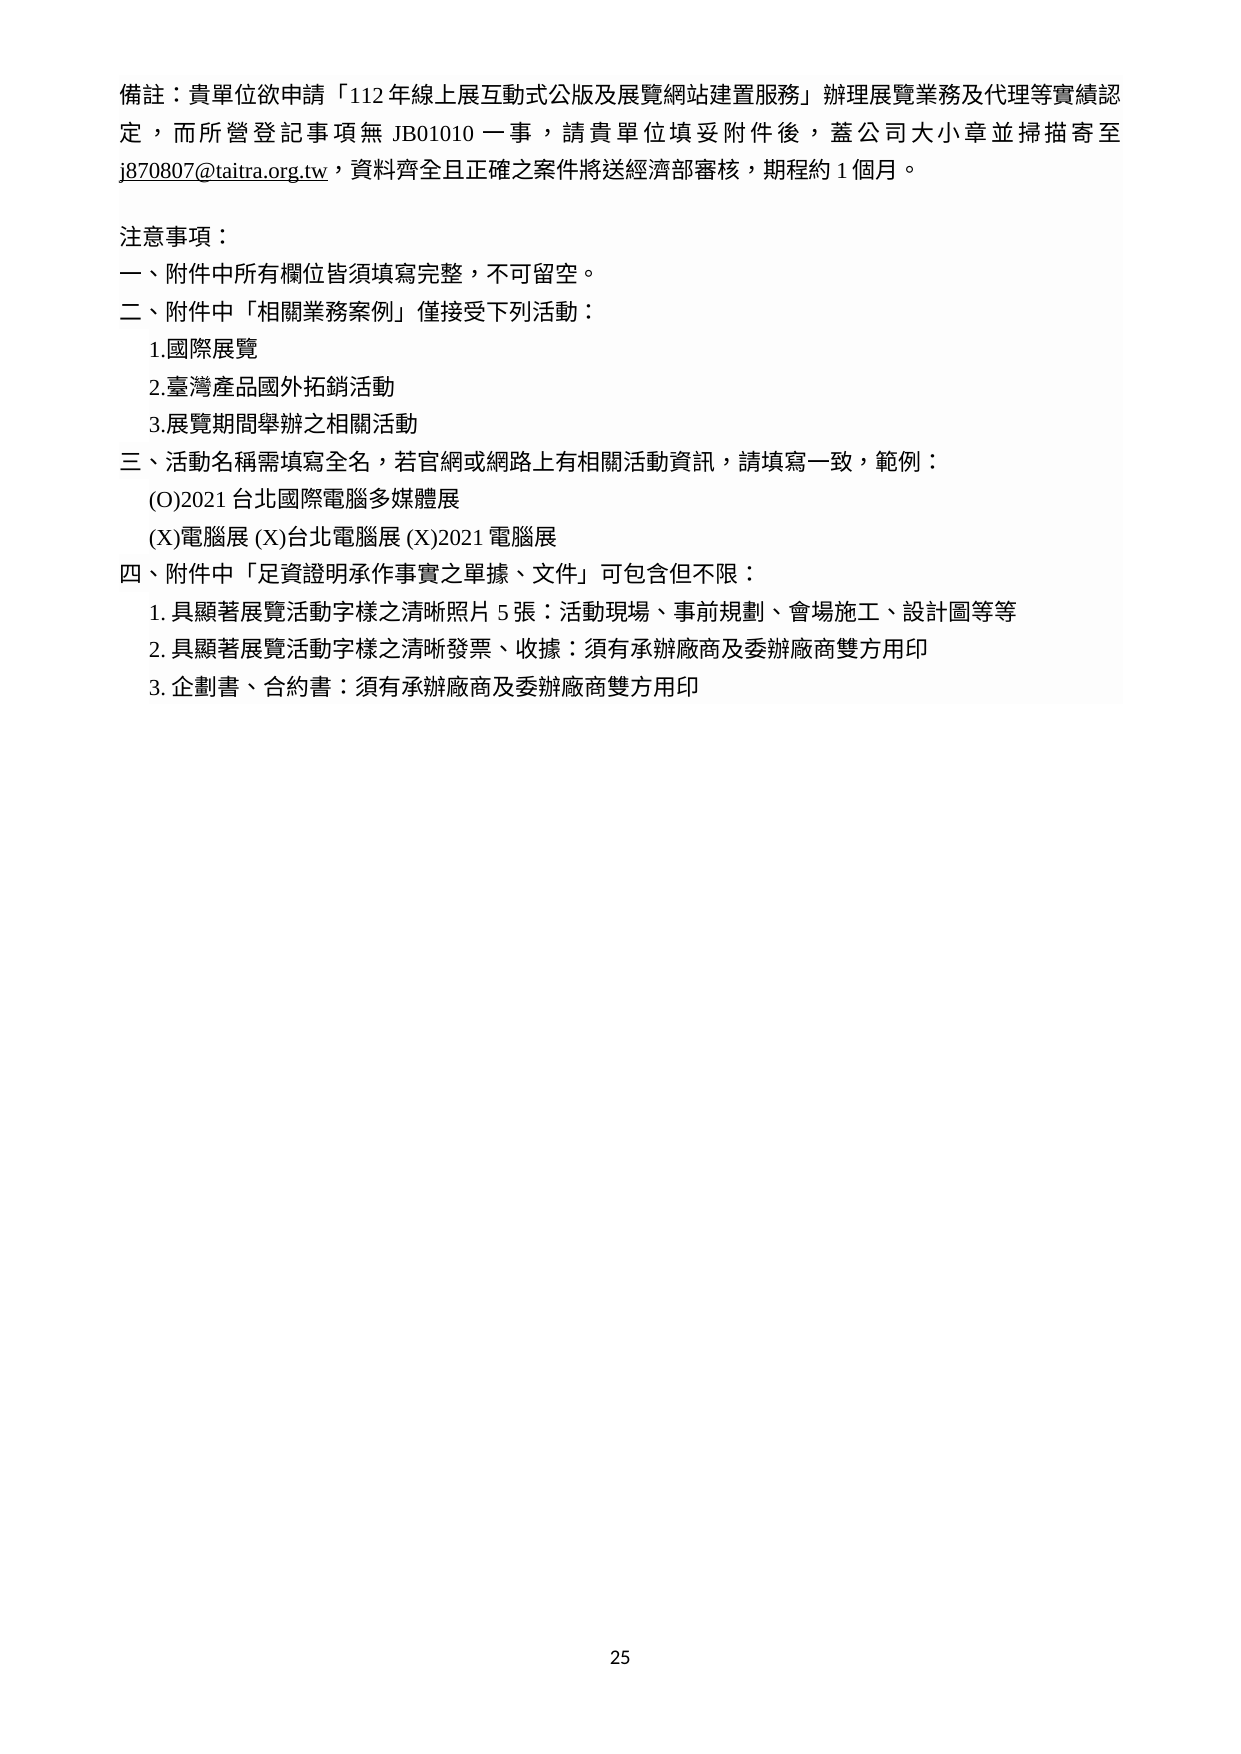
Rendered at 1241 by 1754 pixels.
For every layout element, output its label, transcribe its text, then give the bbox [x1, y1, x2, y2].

text 一、附件中所有欄位皆須填寫完整，不可留空。 [119, 254, 1123, 292]
text 2.臺灣產品國外拓銷活動 [149, 367, 1123, 404]
text 2. 具顯著展覽活動字樣之清晰發票、收據：須有承辦廠商及委辦廠商雙方用印 [149, 629, 1123, 667]
text 備註：貴單位欲申請「112年線上展互動式公版及展覽網站建置服務」辦理展覽業務及代理等實績認定，而所營登記事項無JB01010一事，請貴單位填妥附件後，蓋公司大小章並掃描寄至j870807@taitra.org.tw，資料齊全且正確之案件將送經濟部審核，期程約1個月。 [119, 75, 1123, 187]
text 注意事項： [119, 217, 1123, 254]
text 三、活動名稱需填寫全名，若官網或網路上有相關活動資訊，請填寫一致，範例： [119, 442, 1123, 479]
text 四、附件中「足資證明承作事實之單據、文件」可包含但不限： [119, 554, 1123, 592]
text (O)2021台北國際電腦多媒體展 [149, 479, 1123, 517]
text 1. 具顯著展覽活動字樣之清晰照片5張：活動現場、事前規劃、會場施工、設計圖等等 [149, 592, 1123, 629]
text 二、附件中「相關業務案例」僅接受下列活動： [119, 292, 1123, 329]
text 3.展覽期間舉辦之相關活動 [149, 404, 1123, 442]
text 3. 企劃書、合約書：須有承辦廠商及委辦廠商雙方用印 [149, 667, 1123, 704]
text 1.國際展覽 [149, 329, 1123, 367]
text (X)電腦展 (X)台北電腦展 (X)2021電腦展 [149, 517, 1123, 554]
